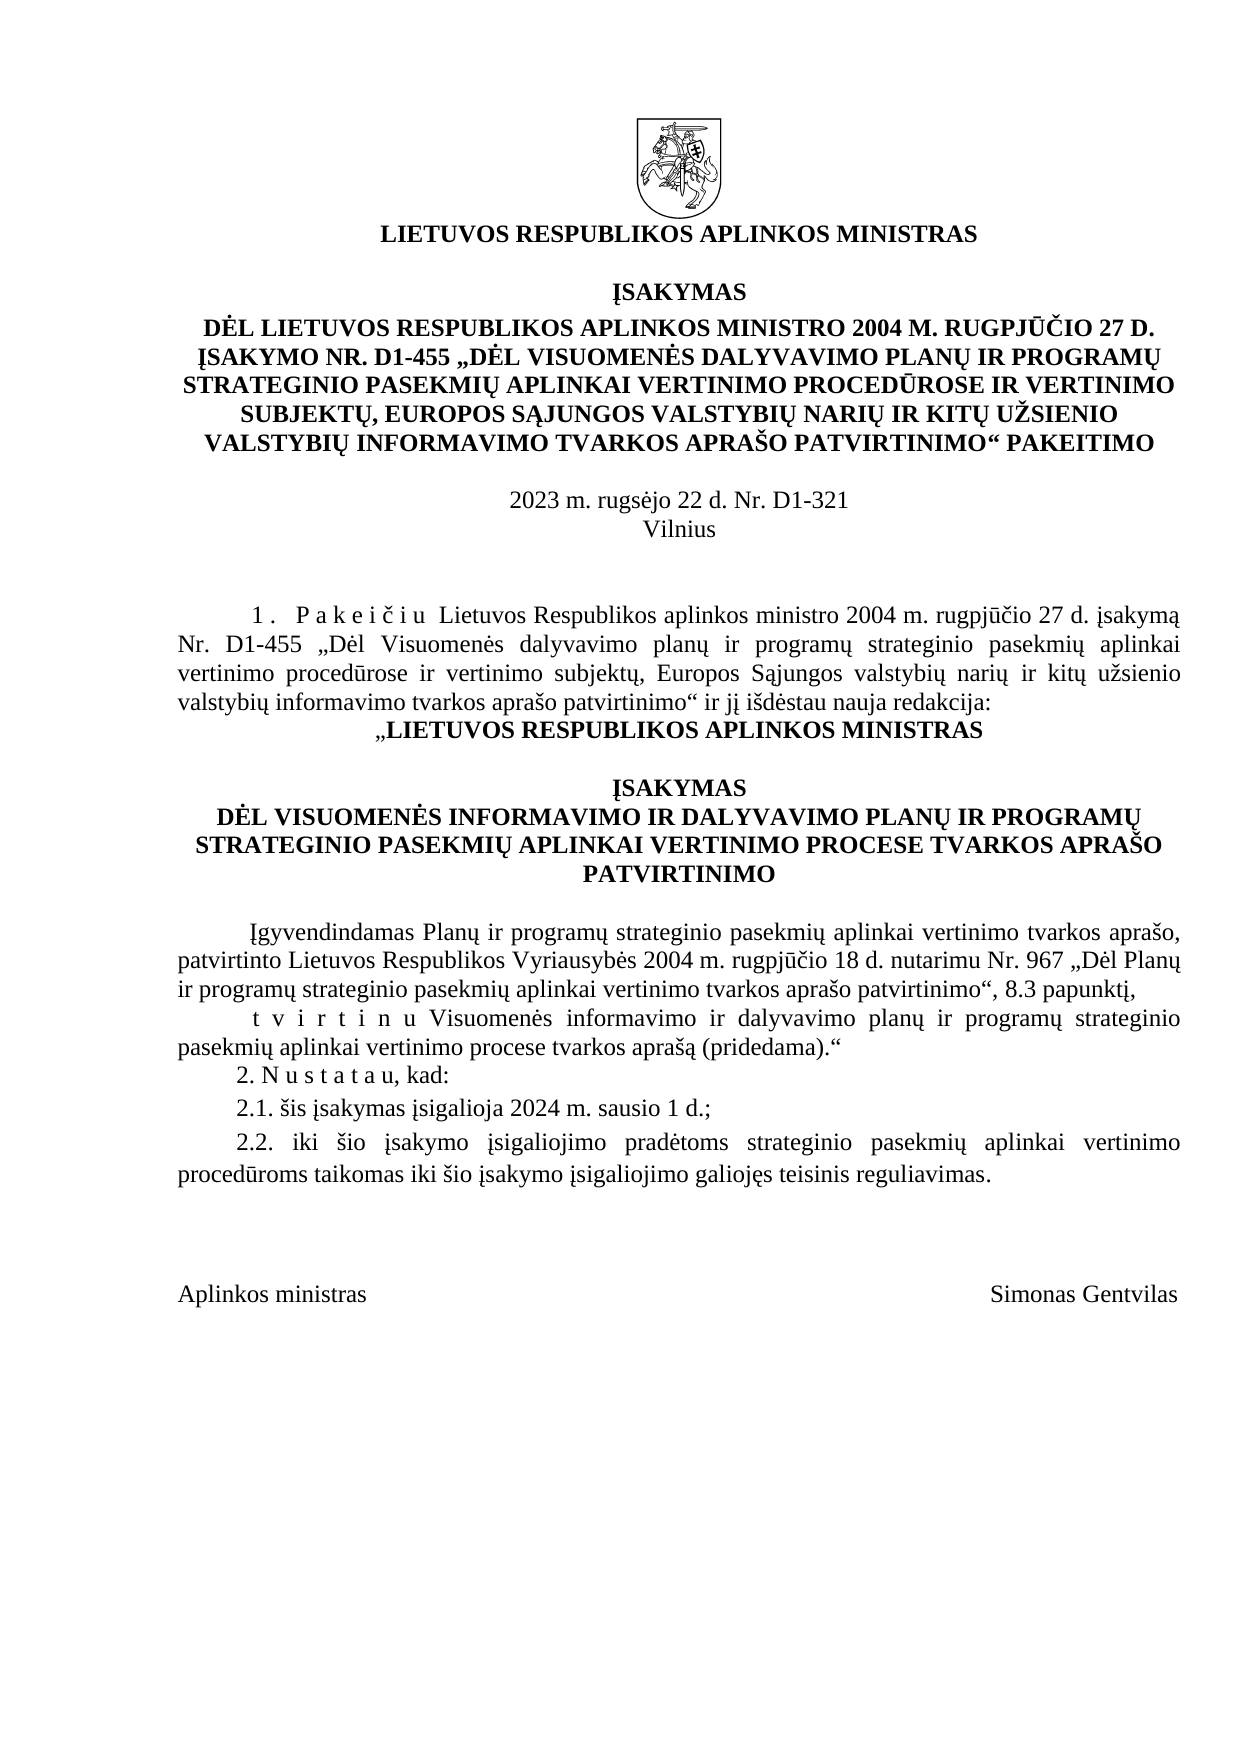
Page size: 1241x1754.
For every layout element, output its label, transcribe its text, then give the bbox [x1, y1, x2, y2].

text t v i r t i n u Visuomenės informavimo ir dalyvavimo planų ir programų strateginio pasekmių aplinkai vertinimo procese tvarkos aprašą (pridedama).“ [177, 1003, 1181, 1061]
text ĮSAKYMAS [177, 773, 1181, 802]
text 2.1. šis įsakymas įsigalioja 2024 m. sausio 1 d.; [177, 1093, 1181, 1122]
text 2. N u s t a t a u, kad: [177, 1061, 1181, 1089]
text DĖL VISUOMENĖS INFORMAVIMO IR DALYVAVIMO PLANŲ IR PROGRAMŲ STRATEGINIO PASEKMIŲ APLINKAI VERTINIMO PROCESE TVARKOS APRAŠO [177, 802, 1181, 859]
text Įgyvendindamas Planų ir programų strateginio pasekmių aplinkai vertinimo tvarkos aprašo, patvirtinto Lietuvos Respublikos Vyriausybės 2004 m. rugpjūčio 18 d. nutarimu Nr. 967 „Dėl Planų ir programų strateginio pasekmių aplinkai vertinimo tvarkos aprašo patvirtinimo“, 8.3 papunktį, [177, 917, 1181, 1003]
text 2023 m. rugsėjo 22 d. Nr. D1-321 [177, 486, 1181, 514]
text DĖL LIETUVOS RESPUBLIKOS APLINKOS MINISTRO 2004 M. RUGPJŪČIO 27 D. ĮSAKYMO NR. D1-455 „DĖL VISUOMENĖS DALYVAVIMO PLANŲ IR PROGRAMŲ STRATEGINIO PASEKMIŲ APLINKAI VERTINIMO PROCEDŪROSE IR VERTINIMO SUBJEKTŲ, EUROPOS SĄJUNGOS VALSTYBIŲ NARIŲ IR KITŲ UŽSIENIO VALSTYBIŲ INFORMAVIMO TVARKOS APRAŠO PATVIRTINIMO“ PAKEITIMO [177, 313, 1181, 457]
text PATVIRTINIMO [177, 859, 1181, 888]
text 2.2. iki šio įsakymo įsigaliojimo pradėtoms strateginio pasekmių aplinkai vertinimo procedūroms taikomas iki šio įsakymo įsigaliojimo galiojęs teisinis reguliavimas. [177, 1127, 1181, 1188]
text 1. Pakeičiu Lietuvos Respublikos aplinkos ministro 2004 m. rugpjūčio 27 d. įsakymą Nr. D1-455 „Dėl Visuomenės dalyvavimo planų ir programų strateginio pasekmių aplinkai vertinimo procedūrose ir vertinimo subjektų, Europos Sąjungos valstybių narių ir kitų užsienio valstybių informavimo tvarkos aprašo patvirtinimo“ ir jį išdėstau nauja redakcija: [177, 601, 1181, 716]
text ĮSAKYMAS [177, 277, 1181, 306]
text Aplinkos ministras Simonas Gentvilas [177, 1279, 1181, 1308]
text „LIETUVOS RESPUBLIKOS APLINKOS MINISTRAS [177, 716, 1181, 744]
text LIETUVOS RESPUBLIKOS APLINKOS MINISTRAS [177, 219, 1181, 248]
text Vilnius [177, 514, 1181, 543]
